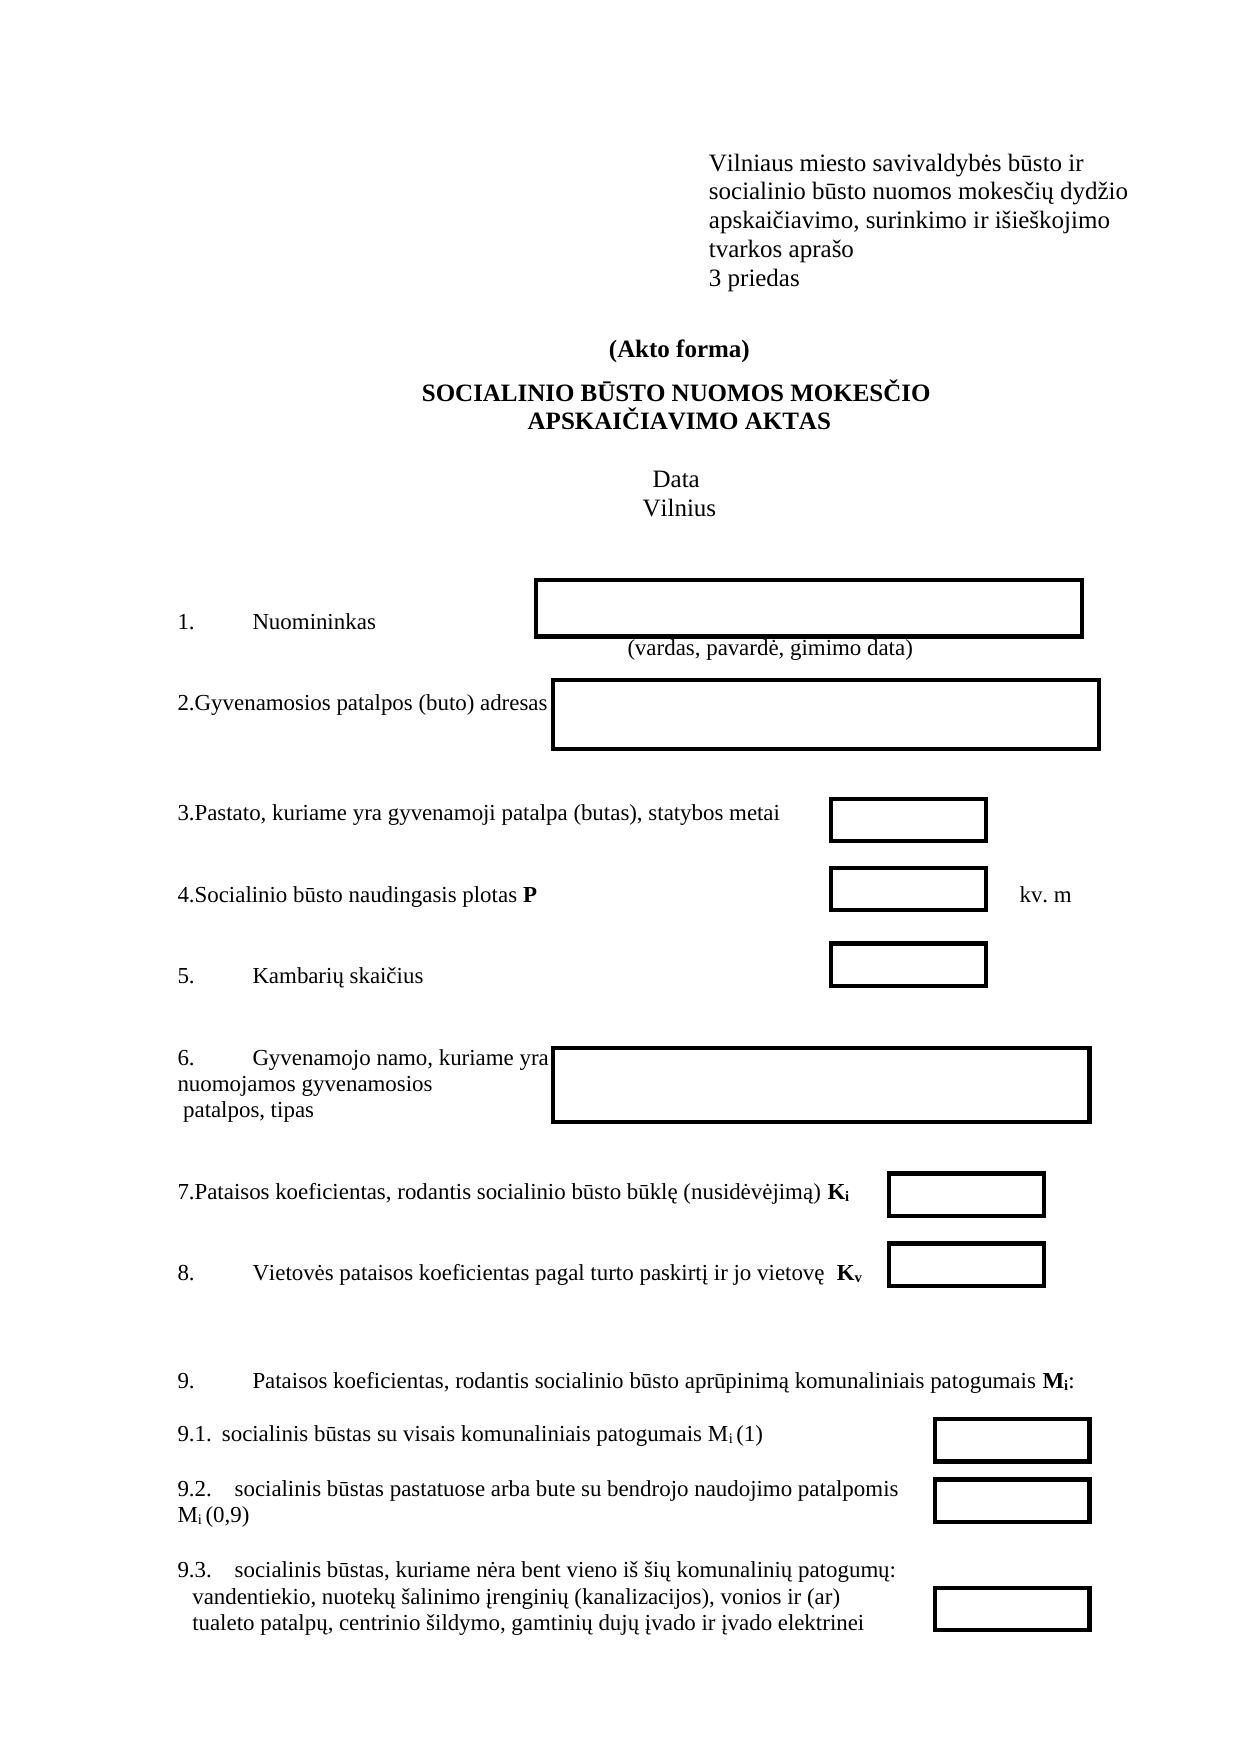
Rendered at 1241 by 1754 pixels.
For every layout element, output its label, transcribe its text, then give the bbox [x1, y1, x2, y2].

text (Akto forma) [177, 334, 1181, 363]
text [988, 799, 1181, 826]
text [538, 608, 1080, 634]
text [1084, 608, 1181, 634]
text [1092, 1070, 1181, 1096]
text 6. Gyvenamojo namo, kuriame yra [177, 1044, 1181, 1070]
text [1092, 1096, 1181, 1123]
text vandentiekio, nuotekų šalinimo įrenginių (kanalizacijos), vonios ir (ar) [177, 1583, 1181, 1609]
text patalpos, tipas [177, 1096, 551, 1123]
text [1092, 1420, 1181, 1446]
text (vardas, pavardė, gimimo data) [552, 634, 1181, 660]
text 1. Nuomininkas [177, 608, 534, 634]
text 4.Socialinio būsto naudingasis plotas P [177, 881, 829, 907]
text 9.1. socialinis būstas su visais komunaliniais patogumais Mi (1) [177, 1420, 933, 1446]
text [1046, 1259, 1181, 1286]
text 9.3. socialinis būstas, kuriame nėra bent vieno iš šių komunalinių patogumų: [177, 1556, 1181, 1583]
text 9.2. socialinis būstas pastatuose arba bute su bendrojo naudojimo patalpomis [177, 1475, 1181, 1501]
text 2.Gyvenamosios patalpos (buto) adresas [177, 689, 551, 716]
text [1046, 1178, 1181, 1204]
text [1101, 689, 1181, 716]
text [555, 1070, 1087, 1096]
text Mi (0,9) [177, 1501, 1181, 1528]
text Vilnius [177, 493, 1181, 521]
text [555, 689, 1097, 716]
text [833, 881, 984, 907]
text nuomojamos gyvenamosios [177, 1070, 551, 1096]
text kv. m [988, 881, 1181, 907]
text SOCIALINIO BŪSTO NUOMOS MOKESČIO [177, 378, 1181, 406]
text 7.Pataisos koeficientas, rodantis socialinio būsto būklę (nusidėvėjimą) Ki [177, 1178, 887, 1204]
text APSKAIČIAVIMO AKTAS [177, 406, 1181, 435]
text [833, 801, 984, 826]
text 8. Vietovės pataisos koeficientas pagal turto paskirtį ir jo vietovę Kv [177, 1259, 887, 1286]
text [937, 1421, 1087, 1446]
text 9. Pataisos koeficientas, rodantis socialinio būsto aprūpinimą komunaliniais patogumais Mi: [177, 1367, 1181, 1393]
text tualeto patalpų, centrinio šildymo, gamtinių dujų įvado ir įvado elektrinei [177, 1609, 1181, 1636]
text Vilniaus miesto savivaldybės būsto ir socialinio būsto nuomos mokesčių dydžio apskaičiavimo, surinkimo ir išieškojimo tvarkos aprašo [709, 148, 1181, 263]
text 3.Pastato, kuriame yra gyvenamoji patalpa (butas), statybos metai [177, 799, 829, 826]
text Data [177, 464, 1181, 493]
text [891, 1259, 1042, 1284]
text [891, 1178, 1042, 1204]
text 3 priedas [709, 263, 1181, 291]
text [555, 1096, 1087, 1120]
text 5. Kambarių skaičius [177, 962, 1181, 989]
